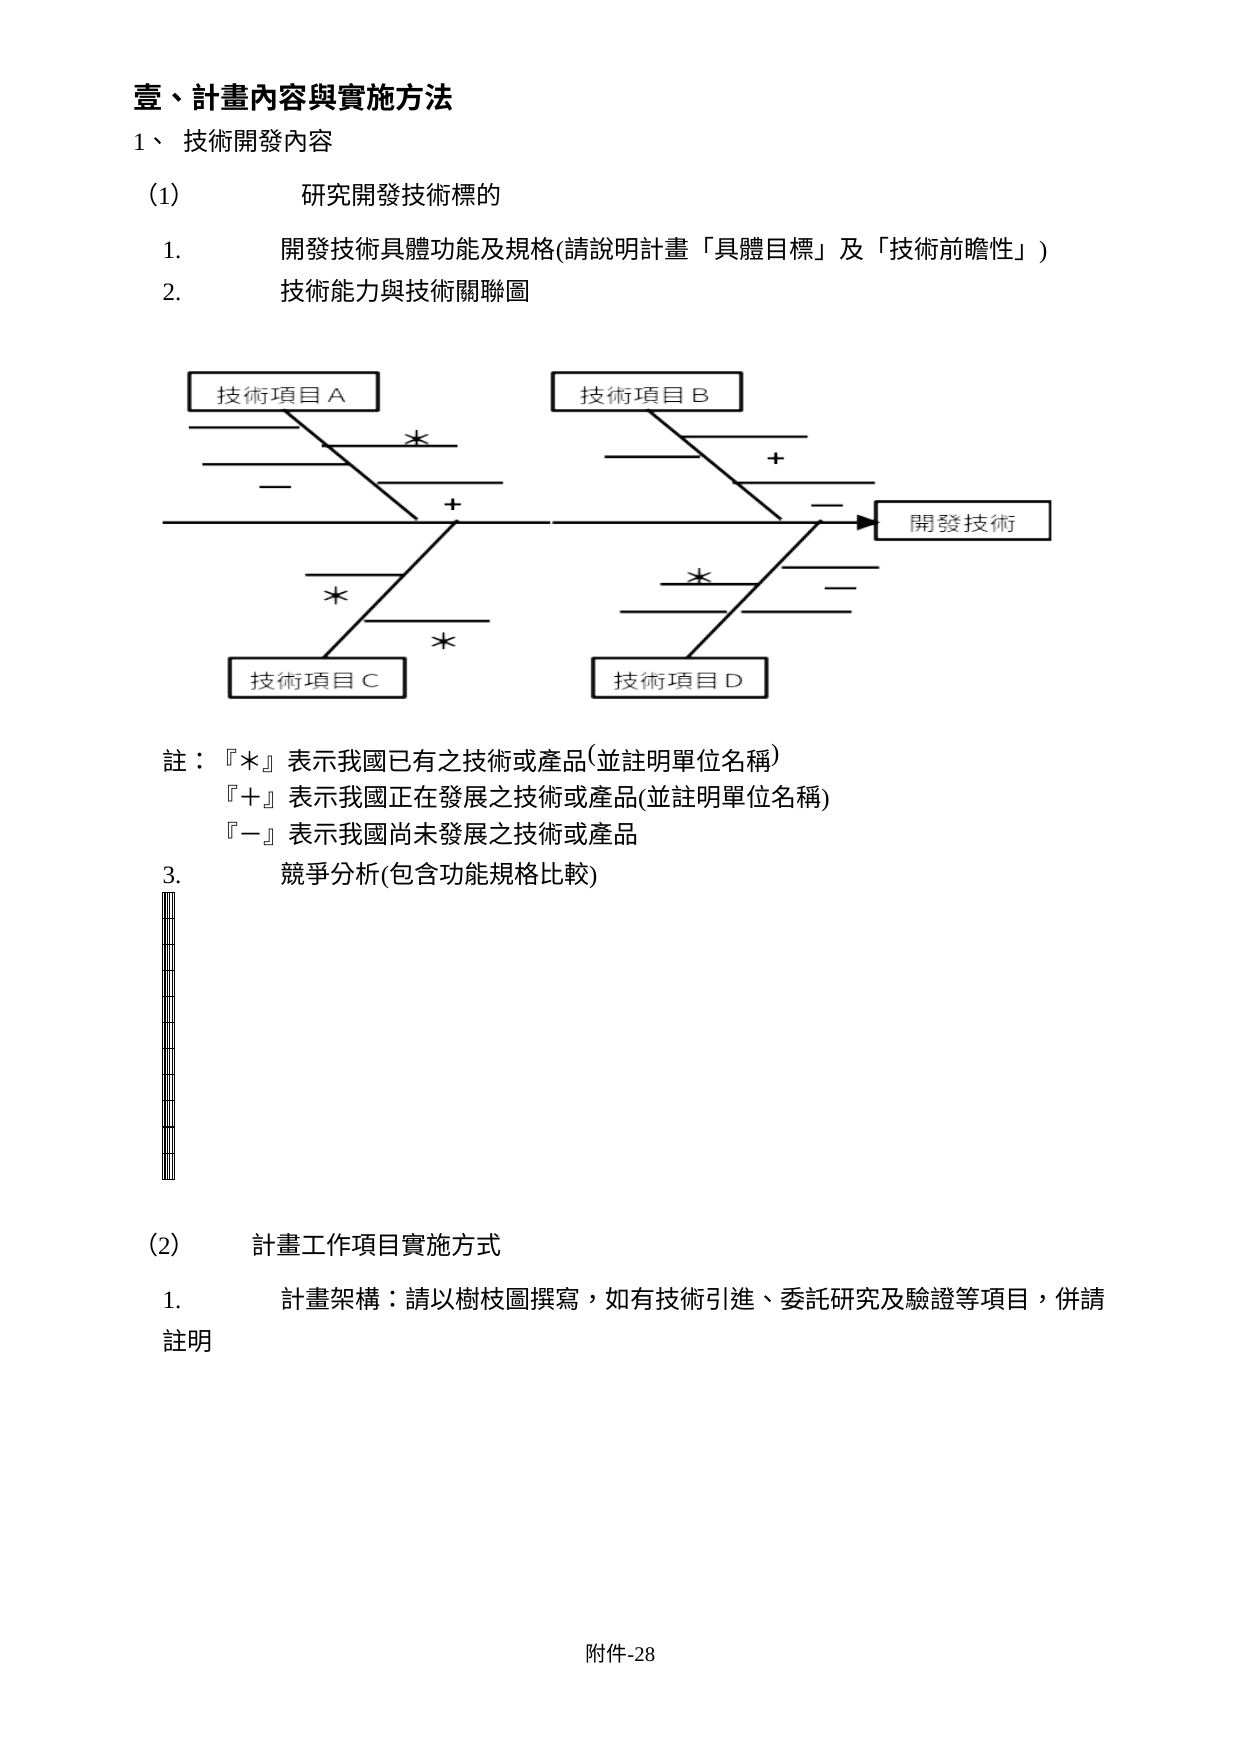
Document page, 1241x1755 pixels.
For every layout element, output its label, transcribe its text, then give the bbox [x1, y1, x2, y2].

list 競爭分析(包含功能規格比較) [162, 850, 1107, 892]
text 『＋』表示我國正在發展之技術或產品(並註明單位名稱) [213, 778, 1107, 814]
list 計畫架構：請以樹枝圖撰寫，如有技術引進、委託研究及驗證等項目，併請註明 [162, 1275, 1107, 1359]
list 開發技術具體功能及規格(請說明計畫「具體目標」及「技術前瞻性」) [162, 226, 1107, 267]
text 註：『＊』表示我國已有之技術或產品(並註明單位名稱) [162, 698, 1107, 778]
text 壹、計畫內容與實施方法 [133, 75, 1107, 117]
list 技術能力與技術關聯圖 [162, 267, 1107, 309]
list 計畫工作項目實施方式 [133, 1221, 1107, 1263]
list 技術開發內容 [133, 117, 1107, 159]
list 研究開發技術標的 [133, 171, 1107, 213]
text 『－』表示我國尚未發展之技術或產品 [213, 814, 1107, 850]
